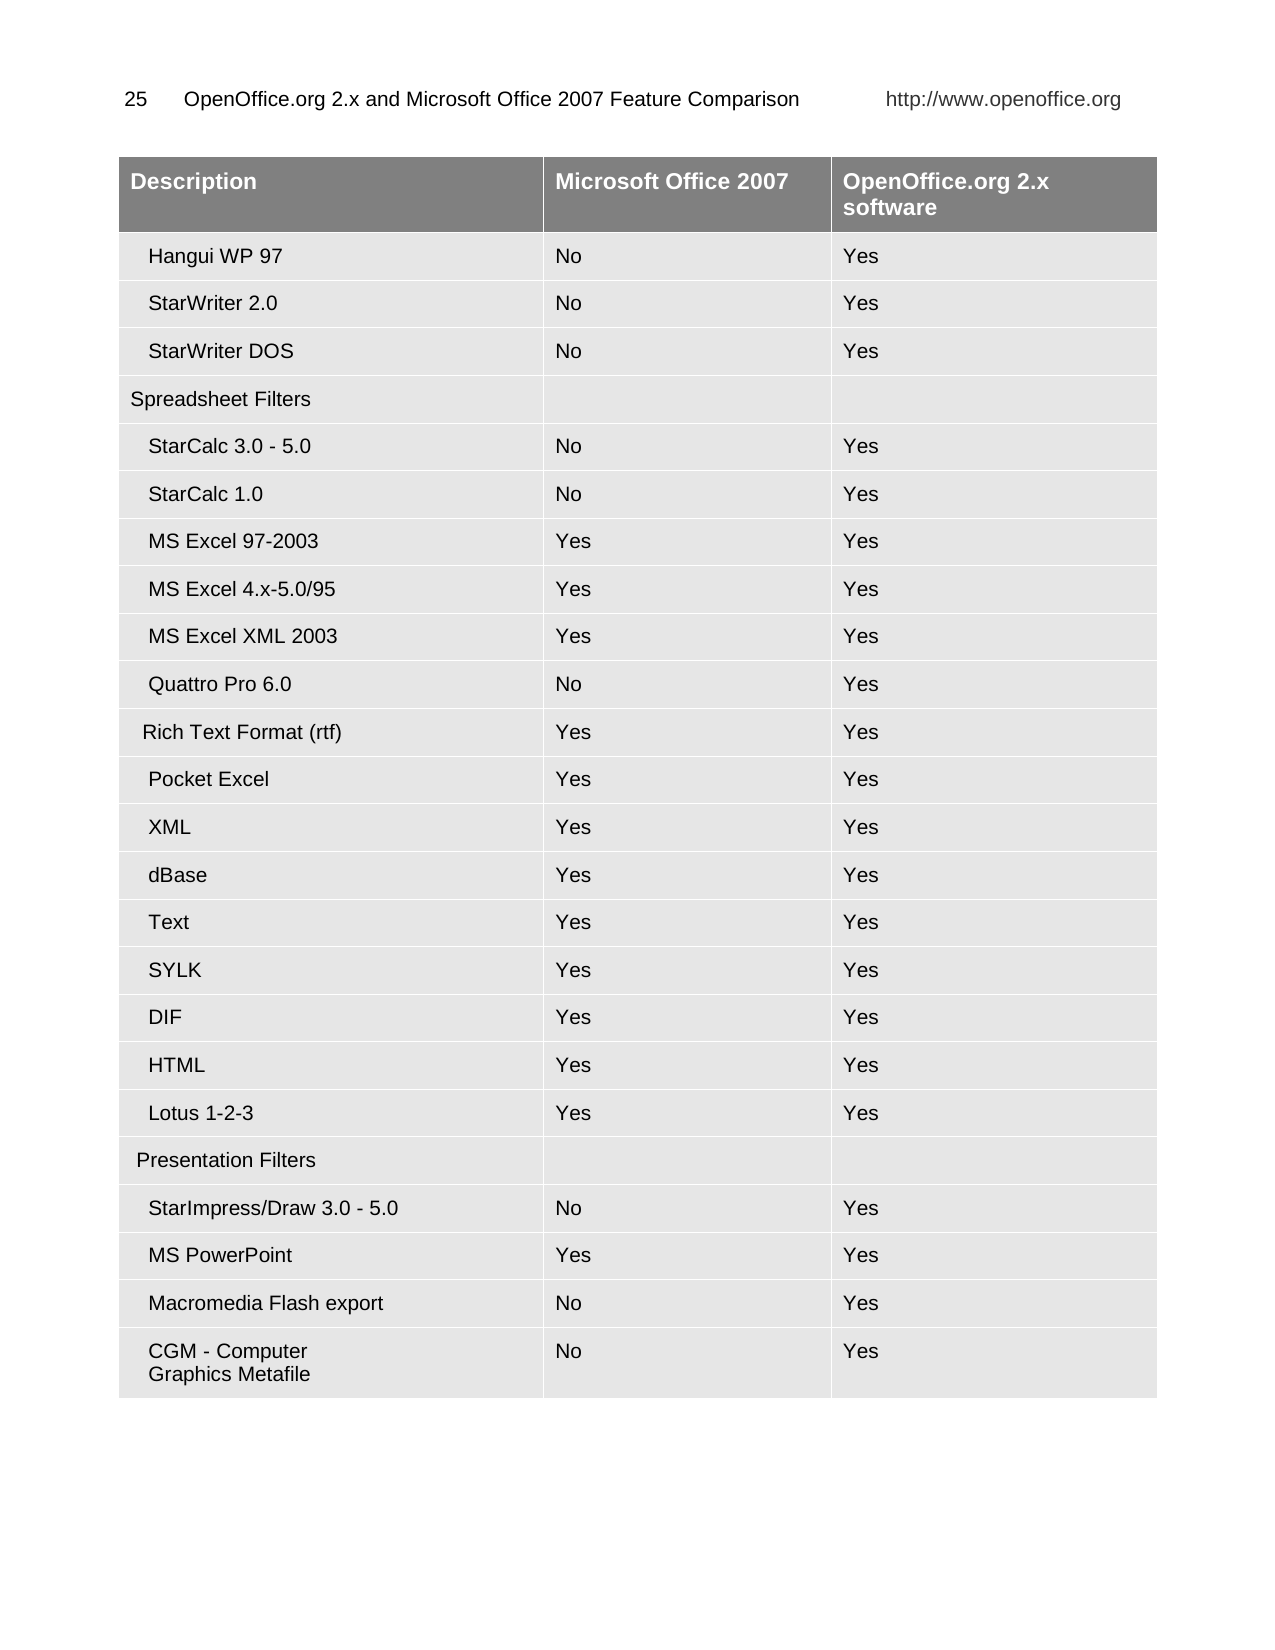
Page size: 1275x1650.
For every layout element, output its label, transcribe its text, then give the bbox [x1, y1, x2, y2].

table_cell Yes [832, 566, 1157, 613]
table_cell Yes [832, 471, 1157, 518]
table_cell Macromedia Flash export [119, 1280, 543, 1327]
table_cell Yes [832, 424, 1157, 470]
table_cell Yes [544, 900, 831, 946]
table_cell Yes [832, 1185, 1157, 1232]
table_cell MS Excel 97-2003 [119, 519, 543, 565]
table_cell StarCalc 3.0 - 5.0 [119, 424, 543, 470]
table_cell Yes [544, 852, 831, 899]
table_cell Yes [544, 614, 831, 660]
table_cell DIF [119, 995, 543, 1041]
table_cell Lotus 1-2-3 [119, 1090, 543, 1136]
table_cell Yes [832, 281, 1157, 327]
table_cell No [544, 1185, 831, 1232]
table_cell MS Excel XML 2003 [119, 614, 543, 660]
table_cell Yes [544, 1233, 831, 1279]
table_cell Yes [832, 328, 1157, 375]
table_cell Yes [544, 947, 831, 994]
table_cell Yes [832, 947, 1157, 994]
table_cell Yes [832, 757, 1157, 803]
table_cell [832, 1137, 1157, 1184]
table_cell Rich Text Format (rtf) [119, 709, 543, 756]
table_cell Yes [832, 1042, 1157, 1089]
table_cell Yes [832, 1328, 1157, 1398]
table_cell Yes [832, 900, 1157, 946]
table_cell No [544, 471, 831, 518]
table_cell Presentation Filters [119, 1137, 543, 1184]
table_cell Quattro Pro 6.0 [119, 661, 543, 708]
table_cell [544, 1137, 831, 1184]
table_cell No [544, 1328, 831, 1398]
table_cell Yes [544, 1042, 831, 1089]
table_cell MS PowerPoint [119, 1233, 543, 1279]
table_cell Yes [544, 709, 831, 756]
table_cell Text [119, 900, 543, 946]
table_cell dBase [119, 852, 543, 899]
table_cell [832, 376, 1157, 423]
table_cell No [544, 233, 831, 280]
table_cell StarWriter 2.0 [119, 281, 543, 327]
table_cell No [544, 661, 831, 708]
table_cell CGM - Computer Graphics Metafile [119, 1328, 543, 1398]
table_cell Yes [832, 1280, 1157, 1327]
table_cell MS Excel 4.x-5.0/95 [119, 566, 543, 613]
table_cell Yes [832, 995, 1157, 1041]
table_cell Yes [544, 995, 831, 1041]
table_cell Yes [832, 614, 1157, 660]
table_cell HTML [119, 1042, 543, 1089]
table_cell SYLK [119, 947, 543, 994]
table_cell [544, 376, 831, 423]
table_cell Spreadsheet Filters [119, 376, 543, 423]
table_cell No [544, 281, 831, 327]
table_cell Yes [832, 661, 1157, 708]
table_cell Hangui WP 97 [119, 233, 543, 280]
table_cell No [544, 1280, 831, 1327]
table_cell Yes [832, 1233, 1157, 1279]
table_cell StarCalc 1.0 [119, 471, 543, 518]
table_cell Yes [544, 757, 831, 803]
table_cell Yes [544, 1090, 831, 1136]
table_cell No [544, 328, 831, 375]
table_cell Yes [832, 804, 1157, 851]
table_cell Yes [832, 233, 1157, 280]
table_cell Yes [832, 519, 1157, 565]
table_cell Yes [832, 1090, 1157, 1136]
table_cell Yes [832, 852, 1157, 899]
table_header OpenOffice.org 2.x software [832, 157, 1157, 232]
table_cell XML [119, 804, 543, 851]
table_cell StarWriter DOS [119, 328, 543, 375]
table_cell Yes [544, 804, 831, 851]
table_cell Pocket Excel [119, 757, 543, 803]
table_cell Yes [544, 519, 831, 565]
table_cell No [544, 424, 831, 470]
table_cell StarImpress/Draw 3.0 - 5.0 [119, 1185, 543, 1232]
table_header Description [119, 157, 543, 232]
table_cell Yes [832, 709, 1157, 756]
table_cell Yes [544, 566, 831, 613]
table_header Microsoft Office 2007 [544, 157, 831, 232]
